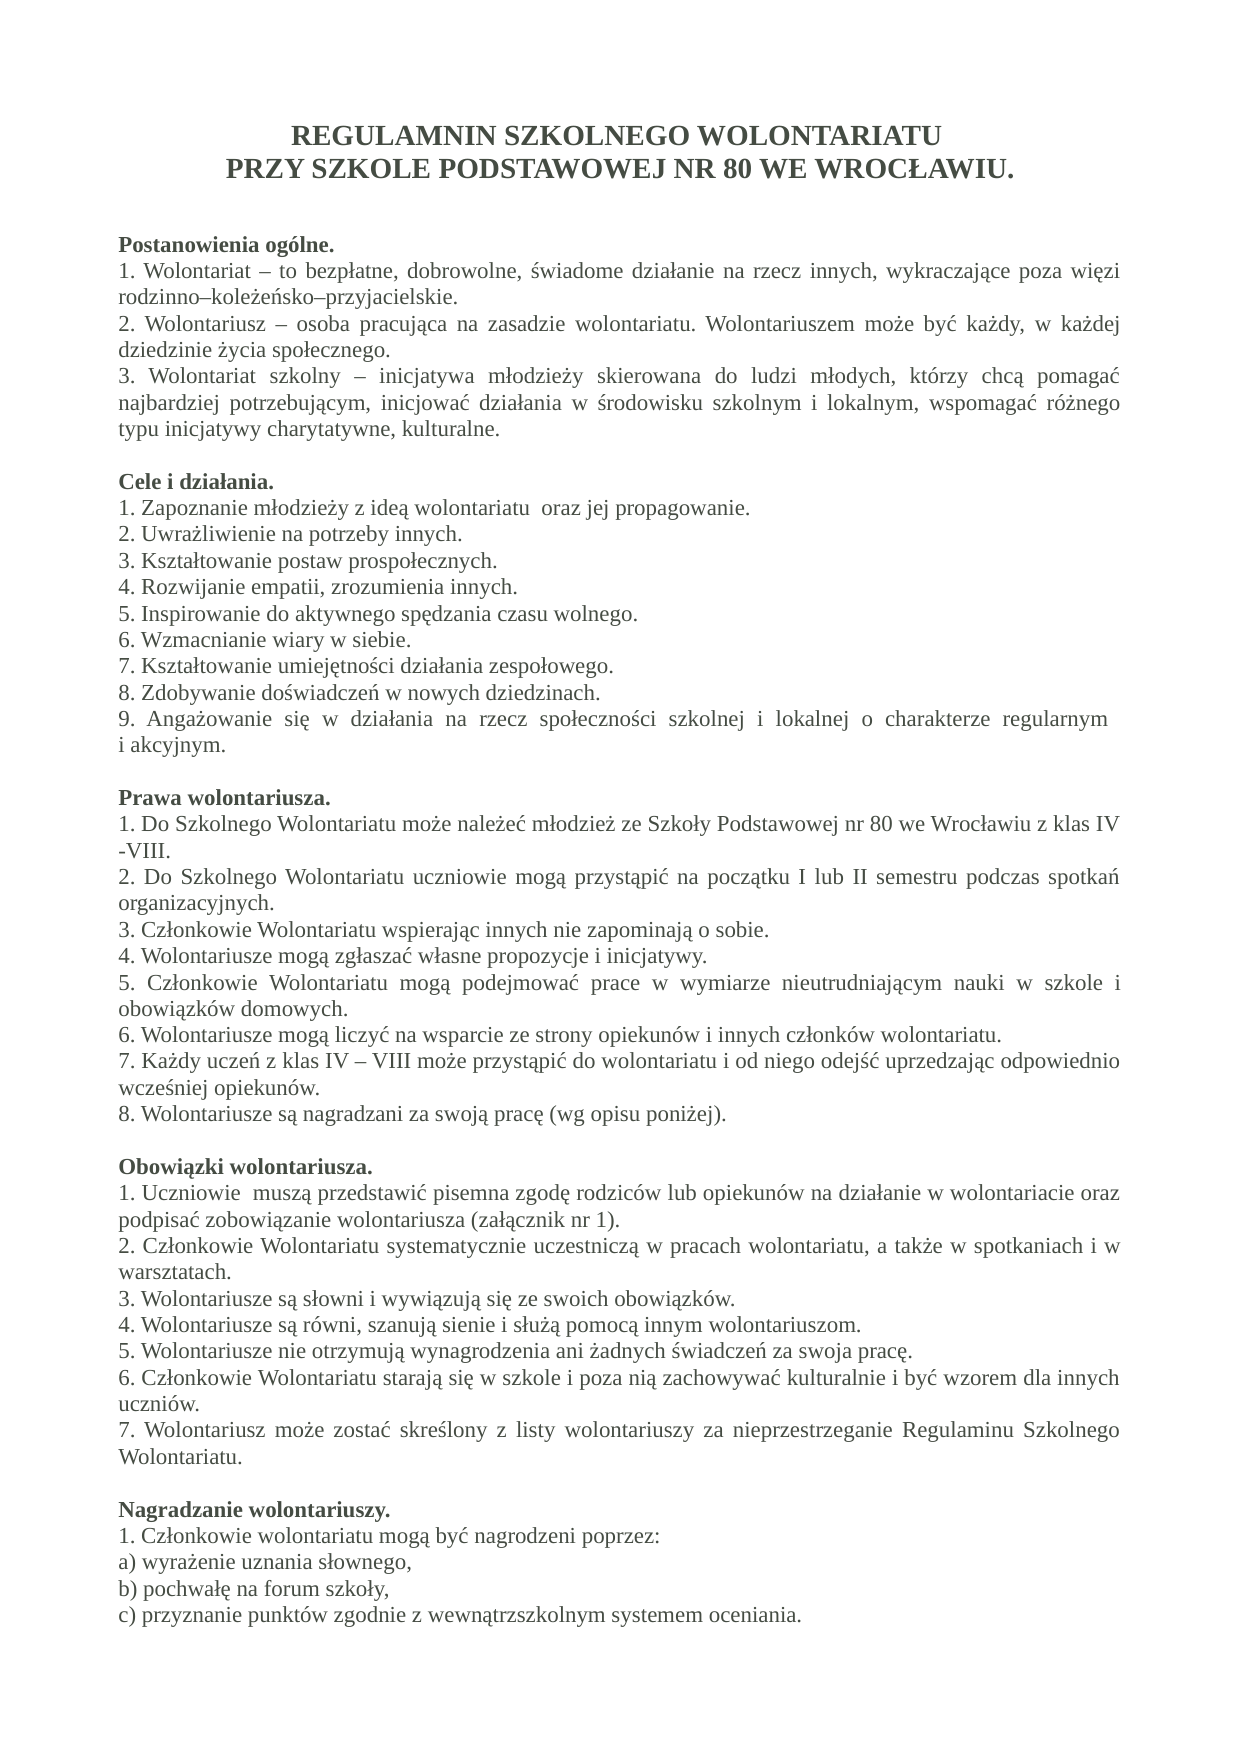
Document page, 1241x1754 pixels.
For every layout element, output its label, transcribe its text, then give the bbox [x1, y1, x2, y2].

text 1. Zapoznanie młodzieży z ideą wolontariatu oraz jej propagowanie. [118, 494, 1122, 521]
text Postanowienia ogólne. [118, 231, 1122, 257]
text 5. Wolontariusze nie otrzymują wynagrodzenia ani żadnych świadczeń za swoja pracę. [118, 1337, 1122, 1364]
text 9. Angażowanie się w działania na rzecz społeczności szkolnej i lokalnej o charakterze regularnym i akcyjnym. [118, 705, 1122, 758]
text Prawa wolontariusza. [118, 784, 1122, 810]
text 6. Wzmacnianie wiary w siebie. [118, 626, 1122, 652]
text 1. Uczniowie muszą przedstawić pisemna zgodę rodziców lub opiekunów na działanie w wolontariacie oraz podpisać zobowiązanie wolontariusza (załącznik nr 1). [118, 1179, 1122, 1232]
text 7. Wolontariusz może zostać skreślony z listy wolontariuszy za nieprzestrzeganie Regulaminu Szkolnego Wolontariatu. [118, 1417, 1122, 1469]
text Nagradzanie wolontariuszy. [118, 1496, 1122, 1522]
text 5. Inspirowanie do aktywnego spędzania czasu wolnego. [118, 599, 1122, 626]
text Cele i działania. [118, 468, 1122, 494]
text 3. Wolontariat szkolny – inicjatywa młodzieży skierowana do ludzi młodych, którzy chcą pomagać najbardziej potrzebującym, inicjować działania w środowisku szkolnym i lokalnym, wspomagać różnego typu inicjatywy charytatywne, kulturalne. [118, 362, 1122, 441]
text 1. Członkowie wolontariatu mogą być nagrodzeni poprzez: [118, 1522, 1122, 1548]
text PRZY SZKOLE PODSTAWOWEJ NR 80 WE WROCŁAWIU. [118, 152, 1122, 185]
text 4. Wolontariusze mogą zgłaszać własne propozycje i inicjatywy. [118, 942, 1122, 968]
text 8. Wolontariusze są nagradzani za swoją pracę (wg opisu poniżej). [118, 1100, 1122, 1127]
text a) wyrażenie uznania słownego, [118, 1548, 1122, 1575]
text 2. Wolontariusz – osoba pracująca na zasadzie wolontariatu. Wolontariuszem może być każdy, w każdej dziedzinie życia społecznego. [118, 310, 1122, 362]
text 3. Wolontariusze są słowni i wywiązują się ze swoich obowiązków. [118, 1285, 1122, 1311]
text 2. Członkowie Wolontariatu systematycznie uczestniczą w pracach wolontariatu, a także w spotkaniach i w warsztatach. [118, 1232, 1122, 1285]
text 1. Do Szkolnego Wolontariatu może należeć młodzież ze Szkoły Podstawowej nr 80 we Wrocławiu z klas IV -VIII. [118, 810, 1122, 863]
text c) przyznanie punktów zgodnie z wewnątrzszkolnym systemem oceniania. [118, 1601, 1122, 1627]
text 7. Kształtowanie umiejętności działania zespołowego. [118, 652, 1122, 679]
text 5. Członkowie Wolontariatu mogą podejmować prace w wymiarze nieutrudniającym nauki w szkole i obowiązków domowych. [118, 968, 1122, 1021]
text 3. Członkowie Wolontariatu wspierając innych nie zapominają o sobie. [118, 916, 1122, 942]
text 4. Wolontariusze są równi, szanują sienie i służą pomocą innym wolontariuszom. [118, 1311, 1122, 1337]
text 6. Wolontariusze mogą liczyć na wsparcie ze strony opiekunów i innych członków wolontariatu. [118, 1021, 1122, 1048]
text b) pochwałę na forum szkoły, [118, 1575, 1122, 1601]
text 7. Każdy uczeń z klas IV – VIII może przystąpić do wolontariatu i od niego odejść uprzedzając odpowiednio wcześniej opiekunów. [118, 1048, 1122, 1100]
text 2. Do Szkolnego Wolontariatu uczniowie mogą przystąpić na początku I lub II semestru podczas spotkań organizacyjnych. [118, 863, 1122, 916]
text 1. Wolontariat – to bezpłatne, dobrowolne, świadome działanie na rzecz innych, wykraczające poza więzi rodzinno–koleżeńsko–przyjacielskie. [118, 257, 1122, 310]
text Obowiązki wolontariusza. [118, 1153, 1122, 1179]
text 6. Członkowie Wolontariatu starają się w szkole i poza nią zachowywać kulturalnie i być wzorem dla innych uczniów. [118, 1364, 1122, 1417]
text 3. Kształtowanie postaw prospołecznych. [118, 547, 1122, 573]
text REGULAMNIN SZKOLNEGO WOLONTARIATU [118, 118, 1122, 152]
text 4. Rozwijanie empatii, zrozumienia innych. [118, 573, 1122, 599]
text 8. Zdobywanie doświadczeń w nowych dziedzinach. [118, 679, 1122, 705]
text 2. Uwrażliwienie na potrzeby innych. [118, 521, 1122, 547]
